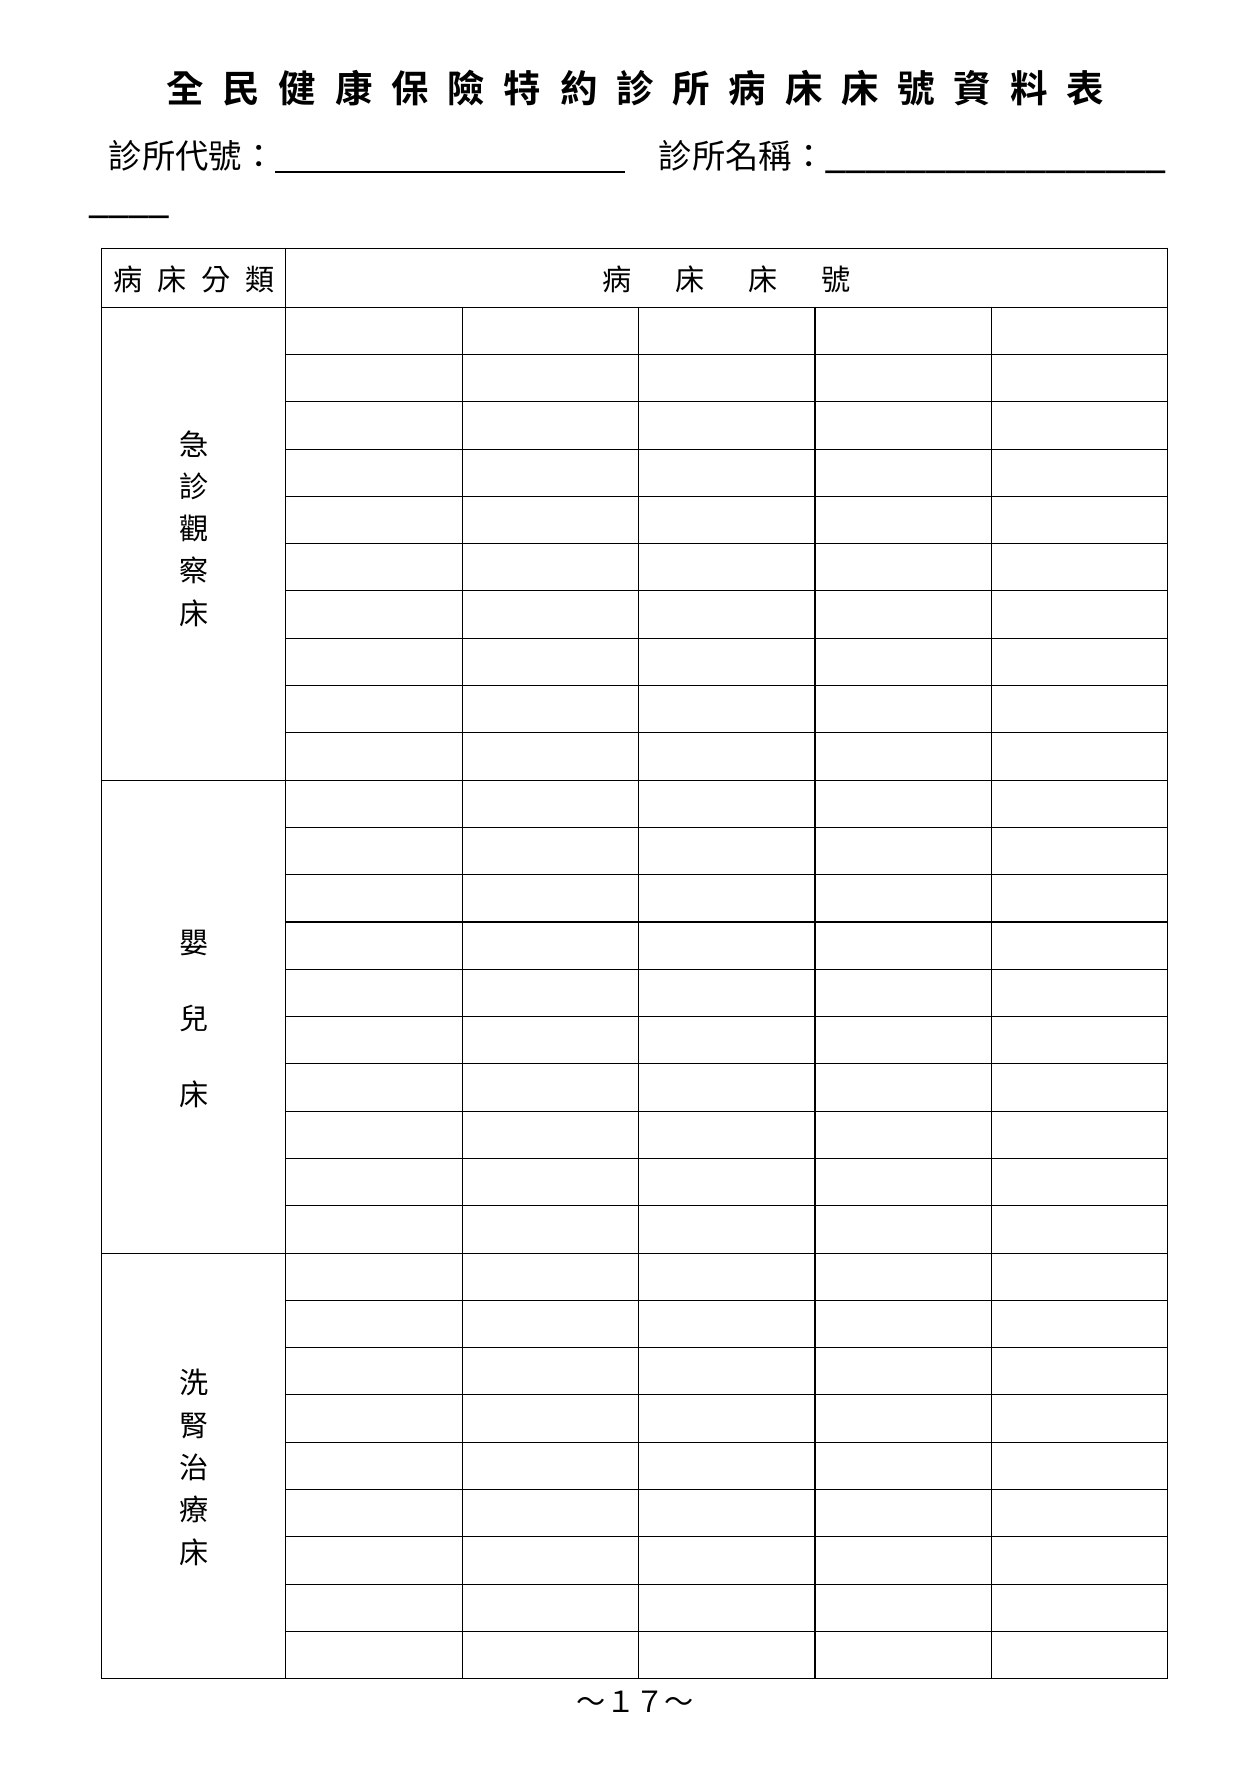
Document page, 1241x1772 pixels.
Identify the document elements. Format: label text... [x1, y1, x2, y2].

table_cell [286, 402, 462, 448]
table_cell [286, 1537, 462, 1583]
table_cell 急 診 觀 察 床 [102, 308, 285, 779]
table_cell [463, 1585, 638, 1631]
table_cell [639, 828, 814, 874]
table_cell [286, 1064, 462, 1111]
table_cell [992, 355, 1167, 401]
table_cell [992, 308, 1167, 354]
table_cell [992, 970, 1167, 1016]
table_cell [992, 1395, 1167, 1442]
table_cell [816, 733, 991, 779]
table_cell [639, 1254, 814, 1300]
table_cell [639, 450, 814, 496]
table_cell [992, 1348, 1167, 1394]
table_cell [816, 970, 991, 1016]
table_cell [992, 1064, 1167, 1111]
table_cell [286, 923, 462, 969]
text 診所代號： 診所名稱：_____________________ [88, 129, 1181, 223]
table_cell [639, 781, 814, 827]
table_cell [816, 781, 991, 827]
table_cell [639, 1537, 814, 1583]
table_cell [463, 1254, 638, 1300]
table_cell [639, 1348, 814, 1394]
table_cell [463, 733, 638, 779]
table_cell [816, 686, 991, 732]
table_cell [816, 875, 991, 921]
table_cell [992, 686, 1167, 732]
table_cell [463, 1159, 638, 1205]
table_cell [463, 308, 638, 354]
table_cell [992, 450, 1167, 496]
table_cell [463, 1017, 638, 1063]
table_cell [463, 402, 638, 448]
table_cell [286, 544, 462, 590]
table_cell [639, 1490, 814, 1536]
table_cell [992, 1632, 1167, 1678]
table_cell [463, 1490, 638, 1536]
table_cell [286, 591, 462, 638]
table_cell [992, 781, 1167, 827]
table_cell [816, 1254, 991, 1300]
table_cell [463, 1443, 638, 1489]
table_cell [816, 923, 991, 969]
table_cell [286, 1112, 462, 1158]
table_cell 洗 腎 治 療 床 [102, 1254, 285, 1678]
table_cell [463, 1395, 638, 1442]
table_cell [816, 355, 991, 401]
table_cell [816, 1348, 991, 1394]
table_cell [463, 1301, 638, 1347]
table_cell [463, 686, 638, 732]
table_cell [816, 1112, 991, 1158]
table_cell [463, 591, 638, 638]
table_cell [992, 1254, 1167, 1300]
table_cell [286, 308, 462, 354]
table_cell [639, 1206, 814, 1252]
table_cell [816, 1301, 991, 1347]
table_cell [639, 686, 814, 732]
table_cell [286, 1348, 462, 1394]
table_cell [463, 355, 638, 401]
table_header 病 床 分 類 [102, 249, 285, 307]
table_cell [286, 497, 462, 543]
table_cell [286, 1490, 462, 1536]
table_cell [463, 1112, 638, 1158]
table_cell [816, 1443, 991, 1489]
table_cell [816, 591, 991, 638]
table_cell [286, 686, 462, 732]
table_cell [639, 591, 814, 638]
table_cell [816, 544, 991, 590]
table_cell [639, 970, 814, 1016]
table_cell [639, 875, 814, 921]
table_cell [463, 1064, 638, 1111]
table_cell [463, 923, 638, 969]
table_cell [286, 733, 462, 779]
table_cell [992, 1537, 1167, 1583]
table_cell [639, 733, 814, 779]
table_header 病 床 床 號 [286, 249, 1167, 307]
table_cell [639, 402, 814, 448]
table_cell [992, 639, 1167, 685]
table_cell [463, 828, 638, 874]
table_cell [639, 1064, 814, 1111]
table_cell [992, 1112, 1167, 1158]
table_cell [463, 970, 638, 1016]
table_cell [992, 1443, 1167, 1489]
table_cell [639, 1159, 814, 1205]
table_cell [816, 1206, 991, 1252]
table_cell [286, 1206, 462, 1252]
table_cell [992, 591, 1167, 638]
table_cell [992, 1585, 1167, 1631]
table_cell [639, 1632, 814, 1678]
table_cell [463, 497, 638, 543]
table_cell [992, 544, 1167, 590]
table_cell [816, 1159, 991, 1205]
text 全 民 健 康 保 險 特 約 診 所 病 床 床 號 資 料 表 [88, 59, 1181, 113]
table_cell [286, 828, 462, 874]
table_cell [992, 1490, 1167, 1536]
table_cell [286, 1395, 462, 1442]
table_cell [816, 1395, 991, 1442]
table_cell [286, 781, 462, 827]
table_cell [992, 828, 1167, 874]
table_cell [639, 1585, 814, 1631]
table_cell [639, 355, 814, 401]
table_cell [992, 402, 1167, 448]
table_cell [463, 1348, 638, 1394]
table_cell [992, 1017, 1167, 1063]
table_cell [639, 923, 814, 969]
table_cell [992, 1159, 1167, 1205]
table_cell [463, 875, 638, 921]
table_cell [816, 402, 991, 448]
table_cell [816, 1064, 991, 1111]
table_cell [992, 1206, 1167, 1252]
table_cell [639, 1017, 814, 1063]
text ～１７～ [88, 1679, 1181, 1721]
table_cell [816, 450, 991, 496]
table_cell [463, 544, 638, 590]
table_cell [286, 1443, 462, 1489]
table_cell [286, 450, 462, 496]
table_cell [639, 1395, 814, 1442]
table_cell [286, 355, 462, 401]
table_cell [463, 781, 638, 827]
table_cell [816, 308, 991, 354]
table_cell [816, 1632, 991, 1678]
table_cell [286, 1254, 462, 1300]
table_cell [639, 639, 814, 685]
table_cell [639, 544, 814, 590]
table_cell [286, 1585, 462, 1631]
table_cell [816, 1585, 991, 1631]
table_cell [816, 497, 991, 543]
table_cell [992, 875, 1167, 921]
table_cell [639, 1301, 814, 1347]
table_cell [816, 1017, 991, 1063]
table_cell [639, 1112, 814, 1158]
table_cell [639, 497, 814, 543]
table_cell [992, 923, 1167, 969]
table_cell [463, 1632, 638, 1678]
table_cell [463, 450, 638, 496]
table_cell [992, 733, 1167, 779]
table_cell [286, 1159, 462, 1205]
table_cell [463, 1537, 638, 1583]
table_cell [639, 308, 814, 354]
table_cell [286, 1301, 462, 1347]
table_cell [463, 1206, 638, 1252]
table_cell 嬰 兒 床 [102, 781, 285, 1252]
table_cell [286, 639, 462, 685]
table_cell [816, 828, 991, 874]
table_cell [816, 639, 991, 685]
table_cell [992, 497, 1167, 543]
table_cell [816, 1537, 991, 1583]
table_cell [992, 1301, 1167, 1347]
table_cell [286, 875, 462, 921]
table_cell [639, 1443, 814, 1489]
table_cell [286, 1017, 462, 1063]
table_cell [816, 1490, 991, 1536]
table_cell [286, 970, 462, 1016]
table_cell [286, 1632, 462, 1678]
table_cell [463, 639, 638, 685]
